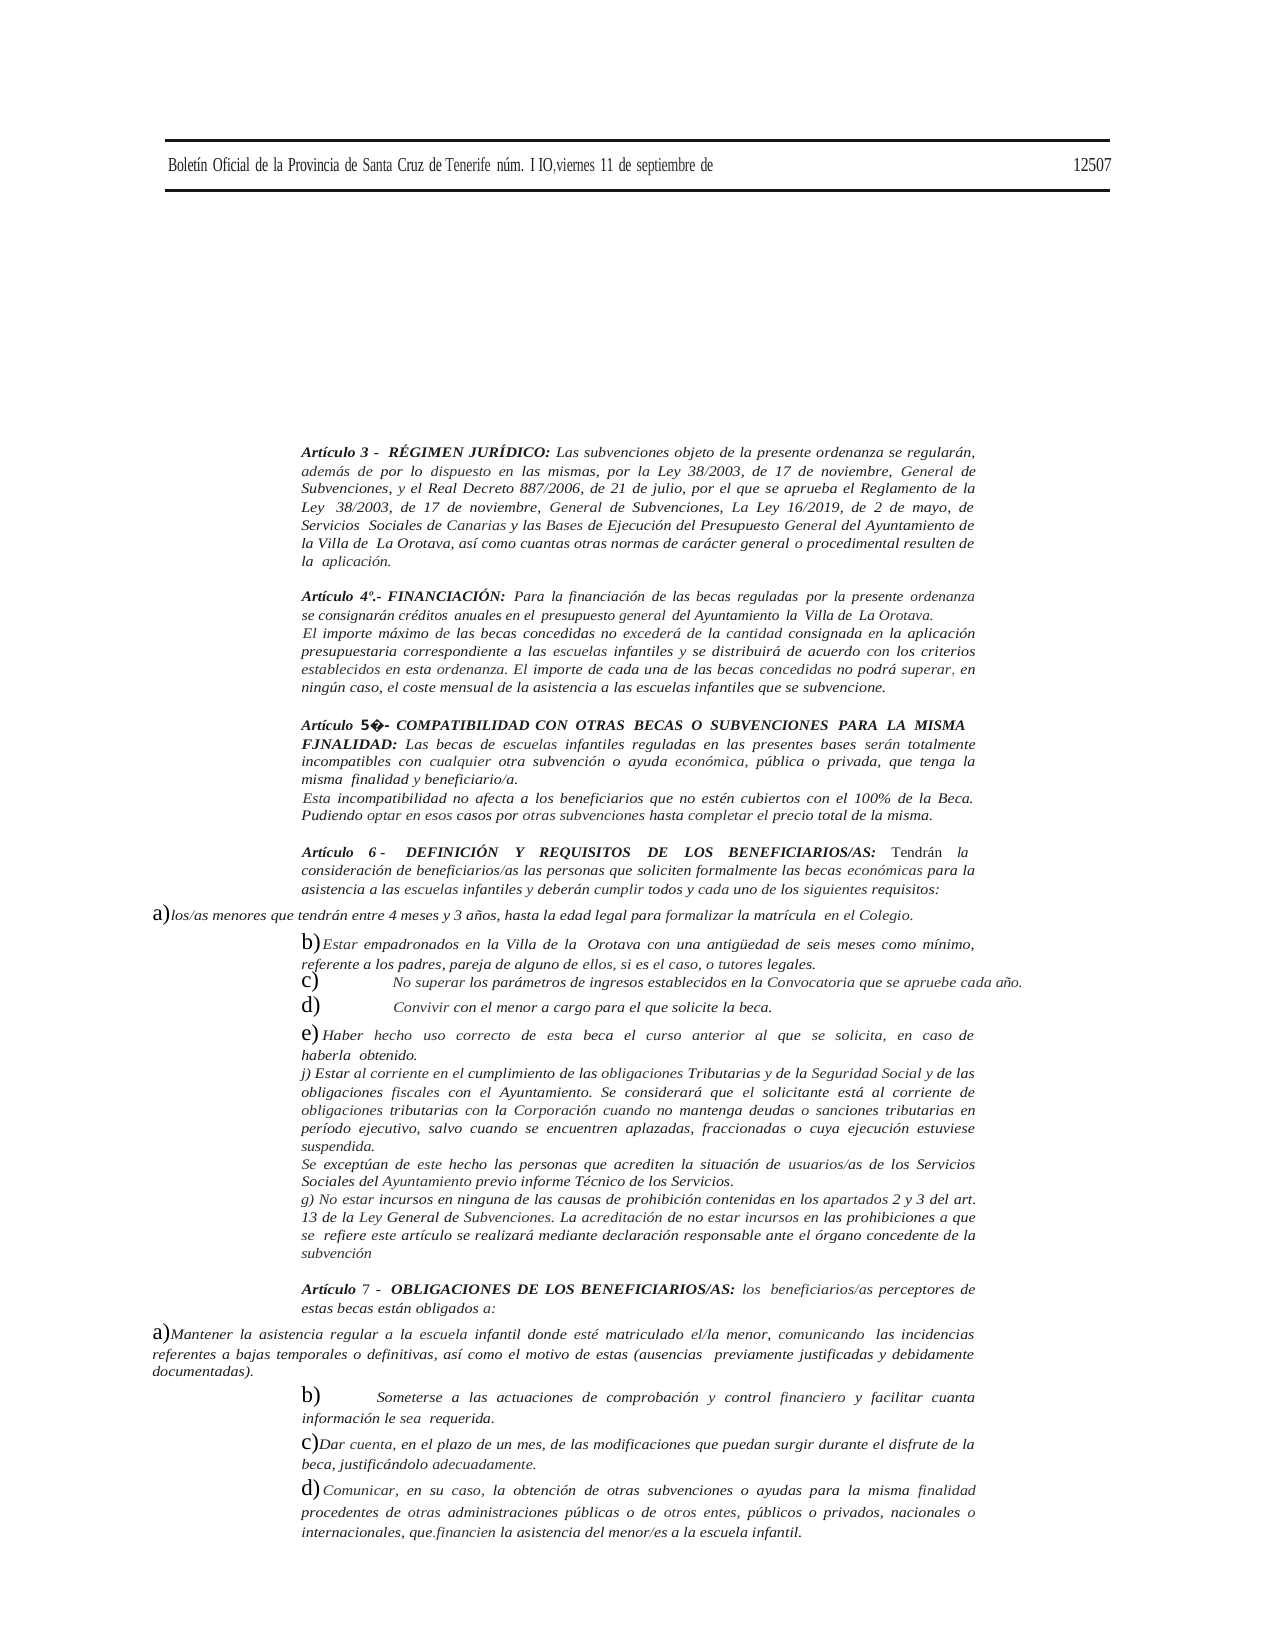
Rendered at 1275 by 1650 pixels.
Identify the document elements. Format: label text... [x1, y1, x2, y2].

text j) Estar al corriente en el cumplimiento de las obligaciones Tributarias y de la Seguridad Social y de las obligaciones fiscales con el Ayuntamiento. Se considerará que el solicitante está al corriente de obligaciones tributarias con la Corporación cuando no mantenga deudas o sanciones tributarias en período ejecutivo, salvo cuando se encuentren aplazadas, fraccionadas o cuya ejecución estuviese suspendida. [301, 1065, 976, 1154]
list Comunicar, en su caso, la obtención de otras subvenciones o ayudas para la misma finalidad procedentes de otras administraciones públicas o de otros entes, públicos o privados, nacionales o internacionales, que.financien la asistencia del menor/es a la escuela infantil. [301, 1474, 976, 1517]
text Esta incompatibilidad no afecta a los beneficiarios que no estén cubiertos con el 100% de la Beca. Pudiendo optar en esos casos por otras subvenciones hasta completar el precio total de la misma. [301, 789, 976, 824]
subtitle Artículo 5�- COMPATIBILIDAD CON OTRAS BECAS O SUBVENCIONES PARA LA MISMA [301, 714, 1123, 734]
text Artículo 7 - OBLIGACIONES DE LOS BENEFICIARIOS/AS: los beneficiarios/as perceptores de estas becas están obligados a: [301, 1281, 976, 1316]
list Convivir con el menor a cargo para el que solicite la beca. [301, 991, 1123, 1018]
text g) No estar incursos en ninguna de las causas de prohibición contenidas en los apartados 2 y 3 del art. 13 de la Ley General de Subvenciones. La acreditación de no estar incursos en las prohibiciones a que se refiere este artículo se realizará mediante declaración responsable ante el órgano concedente de la subvención [301, 1191, 976, 1261]
list Estar empadronados en la Villa de la Orotava con una antigüedad de seis meses como mínimo, referente a los padres, pareja de alguno de ellos, si es el caso, o tutores legales. [301, 928, 975, 973]
text Artículo 4º.- FINANCIACIÓN: Para la financiación de las becas reguladas por la presente ordenanza se consignarán créditos anuales en el presupuesto general del Ayuntamiento la Villa de La Orotava. [302, 588, 975, 623]
list No superar los parámetros de ingresos establecidos en la Convocatoria que se apruebe cada año. [315, 974, 1123, 990]
text Artículo 3 - RÉGIMEN JURÍDICO: Las subvenciones objeto de la presente ordenanza se regularán, además de por lo dispuesto en las mismas, por la Ley 38/2003, de 17 de noviembre, General de Subvenciones, y el Real Decreto 887/2006, de 21 de julio, por el que se aprueba el Reglamento de la Ley 38/2003, de 17 de noviembre, General de Subvenciones, La Ley 16/2019, de 2 de mayo, de Servicios Sociales de Canarias y las Bases de Ejecución del Presupuesto General del Ayuntamiento de la Villa de La Orotava, así como cuantas otras normas de carácter general o procedimental resulten de la aplicación. [301, 444, 976, 569]
list Haber hecho uso correcto de esta beca el curso anterior al que se solicita, en caso de haberla obtenido. [301, 1019, 975, 1064]
text El importe máximo de las becas concedidas no excederá de la cantidad consignada en la aplicación presupuestaria correspondiente a las escuelas infantiles y se distribuirá de acuerdo con los criterios establecidos en esta ordenanza. El importe de cada una de las becas concedidas no podrá superar, en ningún caso, el coste mensual de la asistencia a las escuelas infantiles que se subvencione. [301, 625, 976, 696]
text consideración de beneficiarios/as las personas que soliciten formalmente las becas económicas para la asistencia a las escuelas infantiles y deberán cumplir todos y cada uno de los siguientes requisitos: [301, 862, 975, 897]
text FJNALIDAD: Las becas de escuelas infantiles reguladas en las presentes bases serán totalmente incompatibles con cualquier otra subvención o ayuda económica, pública o privada, que tenga la misma finalidad y beneficiario/a. [301, 736, 976, 788]
text Se exceptúan de este hecho las personas que acrediten la situación de usuarios/as de los Servicios Sociales del Ayuntamiento previo informe Técnico de los Servicios. [301, 1155, 975, 1190]
list Mantener la asistencia regular a la escuela infantil donde esté matriculado el/la menor, comunicando las incidencias referentes a bajas temporales o definitivas, así como el motivo de estas (ausencias previamente justificadas y debidamente documentadas). [152, 1318, 976, 1380]
list Someterse a las actuaciones de comprobación y control financiero y facilitar cuanta información le sea requerida. [301, 1382, 976, 1426]
list los/as menores que tendrán entre 4 meses y 3 años, hasta la edad legal para formalizar la matrícula en el Colegio. [152, 899, 975, 925]
list Dar cuenta, en el plazo de un mes, de las modificaciones que puedan surgir durante el disfrute de la beca, justificándolo adecuadamente. [301, 1428, 976, 1473]
subtitle Artículo 6 - DEFINICIÓN Y REQUISITOS DE LOS BENEFICIARIOS/AS: Tendrán la [302, 844, 1123, 861]
